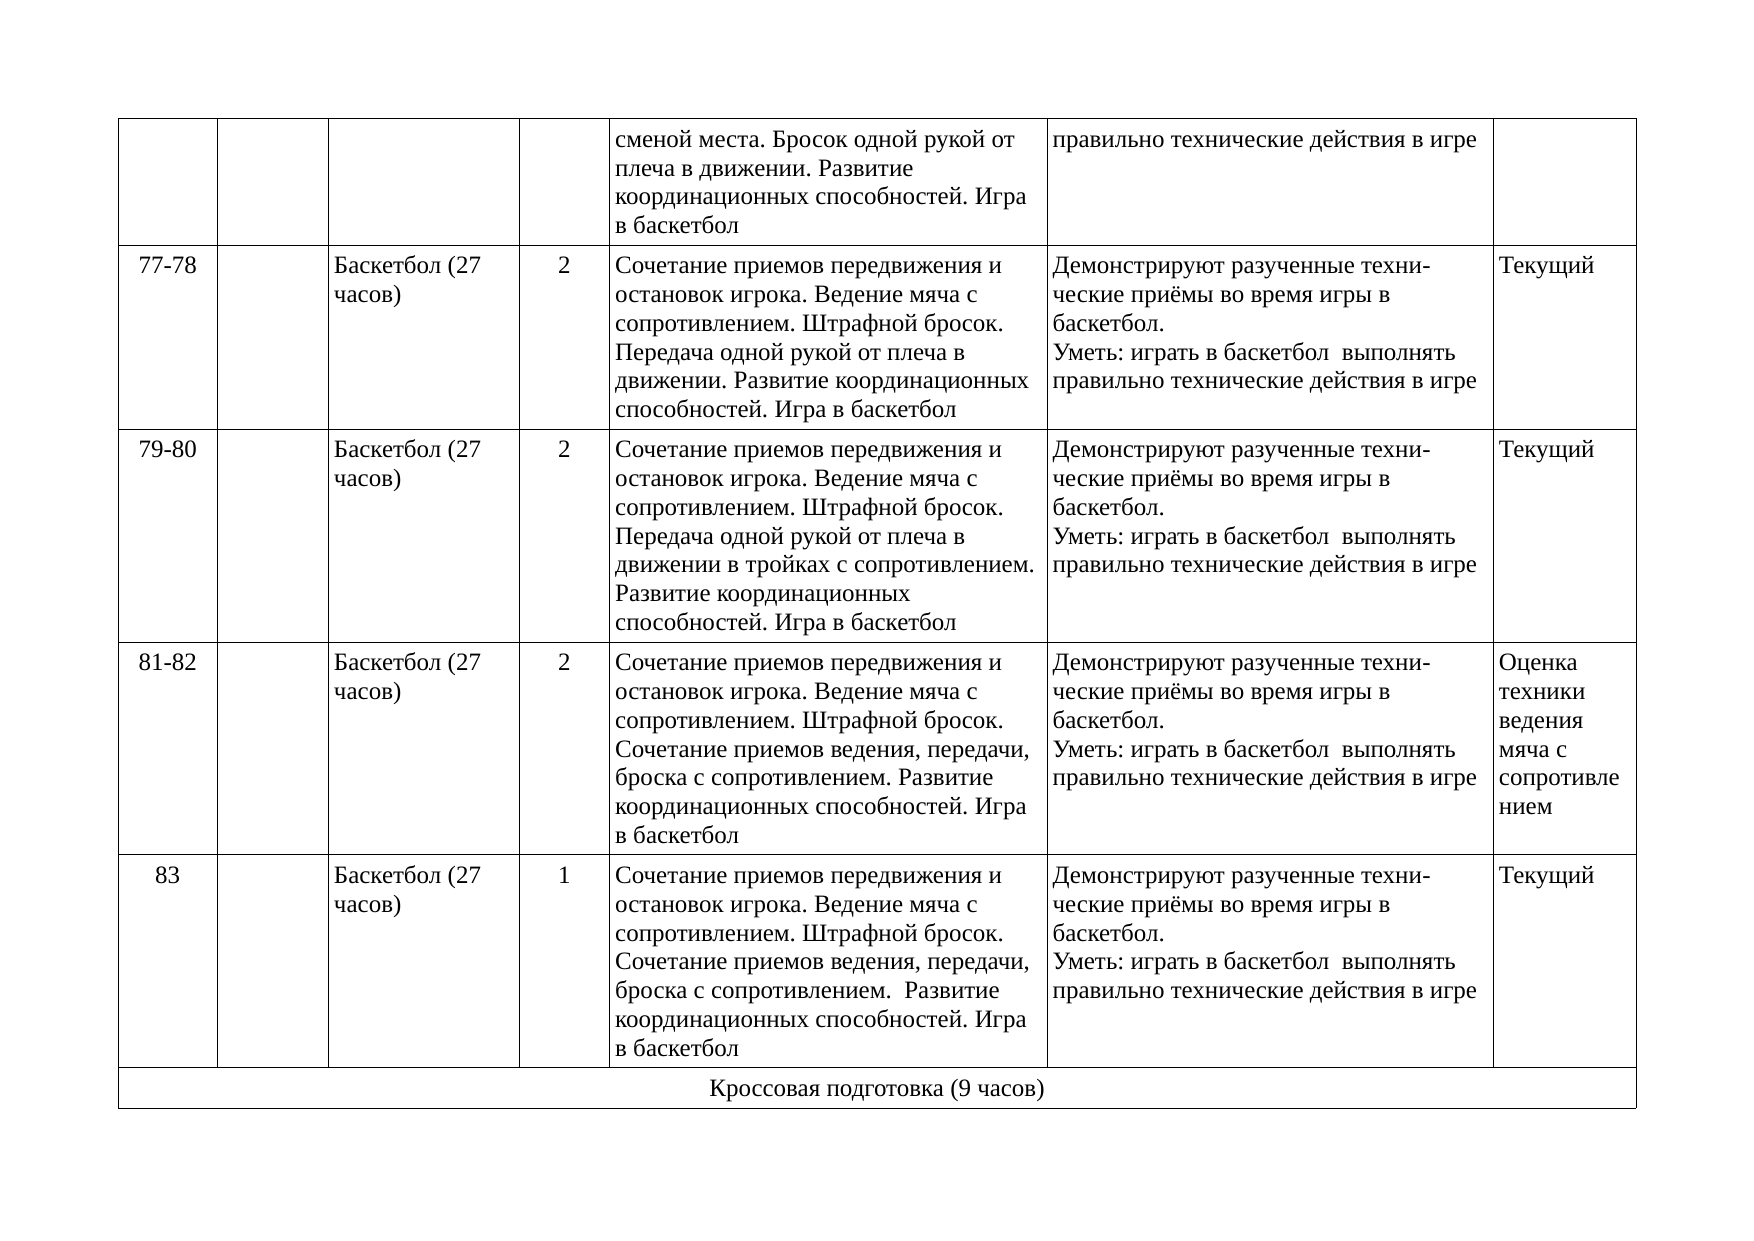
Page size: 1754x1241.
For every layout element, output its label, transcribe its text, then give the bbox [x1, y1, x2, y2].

table_cell пра­вильно технические действия в игре [1048, 119, 1493, 245]
table_cell [218, 119, 328, 245]
table_cell [119, 119, 217, 245]
table_cell [218, 430, 328, 642]
table_cell Текущий [1494, 430, 1636, 642]
table_cell Оценка техники ведения мяча с сопротивлением [1494, 643, 1636, 854]
table_cell Баскетбол (27 часов) [329, 855, 519, 1067]
table_cell 1 [520, 855, 609, 1067]
table_cell Баскетбол (27 часов) [329, 430, 519, 642]
table_cell Баскетбол (27 часов) [329, 643, 519, 854]
table_cell Кроссовая подготовка (9 часов) [119, 1068, 1636, 1107]
table_cell Текущий [1494, 855, 1636, 1067]
table_cell [329, 119, 519, 245]
table_cell Баскетбол (27 часов) [329, 246, 519, 429]
table_cell Демонстрируют разученные техни­ческие приёмы во время игры в баскетбол. Уметь: играть в баскетбол выполнять пра­вильно технические действия в игре [1048, 430, 1493, 642]
table_cell [520, 119, 609, 245]
table_cell Демонстрируют разученные техни­ческие приёмы во время игры в баскетбол. Уметь: играть в баскетбол выполнять пра­вильно технические действия в игре [1048, 246, 1493, 429]
table_cell 77-78 [119, 246, 217, 429]
table_cell 81-82 [119, 643, 217, 854]
table_cell Демонстрируют разученные техни­ческие приёмы во время игры в баскетбол. Уметь: играть в баскетбол выполнять пра­вильно технические действия в игре [1048, 643, 1493, 854]
table_cell Сочетание приемов передвижения и остановок игро­ка. Ведение мяча с сопротивлением. Штрафной бро­сок. Сочетание приемов ведения, передачи, броска с сопротивлением. Развитие координационных способностей. Игра в баскетбол [610, 643, 1047, 854]
table_cell [218, 246, 328, 429]
table_cell 2 [520, 430, 609, 642]
table_cell Демонстрируют разученные техни­ческие приёмы во время игры в баскетбол. Уметь: играть в баскетбол выполнять пра­вильно технические действия в игре [1048, 855, 1493, 1067]
table_cell Текущий [1494, 246, 1636, 429]
table_cell [218, 643, 328, 854]
table_cell [1494, 119, 1636, 245]
table_cell 83 [119, 855, 217, 1067]
table_cell 2 [520, 246, 609, 429]
table_cell сменой мес­та. Бросок одной рукой от плеча в движении. Развитие координационных способностей. Игра в баскетбол [610, 119, 1047, 245]
table_cell [218, 855, 328, 1067]
table_cell 2 [520, 643, 609, 854]
table_cell Сочетание приемов передвижения и остановок игро­ка. Ведение мяча с сопротивлением. Штрафной бро­сок. Передача одной рукой от плеча в движении в тройках с сопротивлением. Развитие координационных способностей. Игра в баскетбол [610, 430, 1047, 642]
table_cell 79-80 [119, 430, 217, 642]
table_cell Сочетание приемов передвижения и остановок игро­ка. Ведение мяча с сопротивлением. Штрафной бро­сок. Сочетание приемов ведения, передачи, броска с сопротивлением. Развитие координационных способностей. Игра в баскетбол [610, 855, 1047, 1067]
table_cell Сочетание приемов передвижения и остановок игро­ка. Ведение мяча с сопротивлением. Штрафной бро­сок. Передача одной рукой от плеча в движении. Развитие координационных способностей. Игра в баскетбол [610, 246, 1047, 429]
